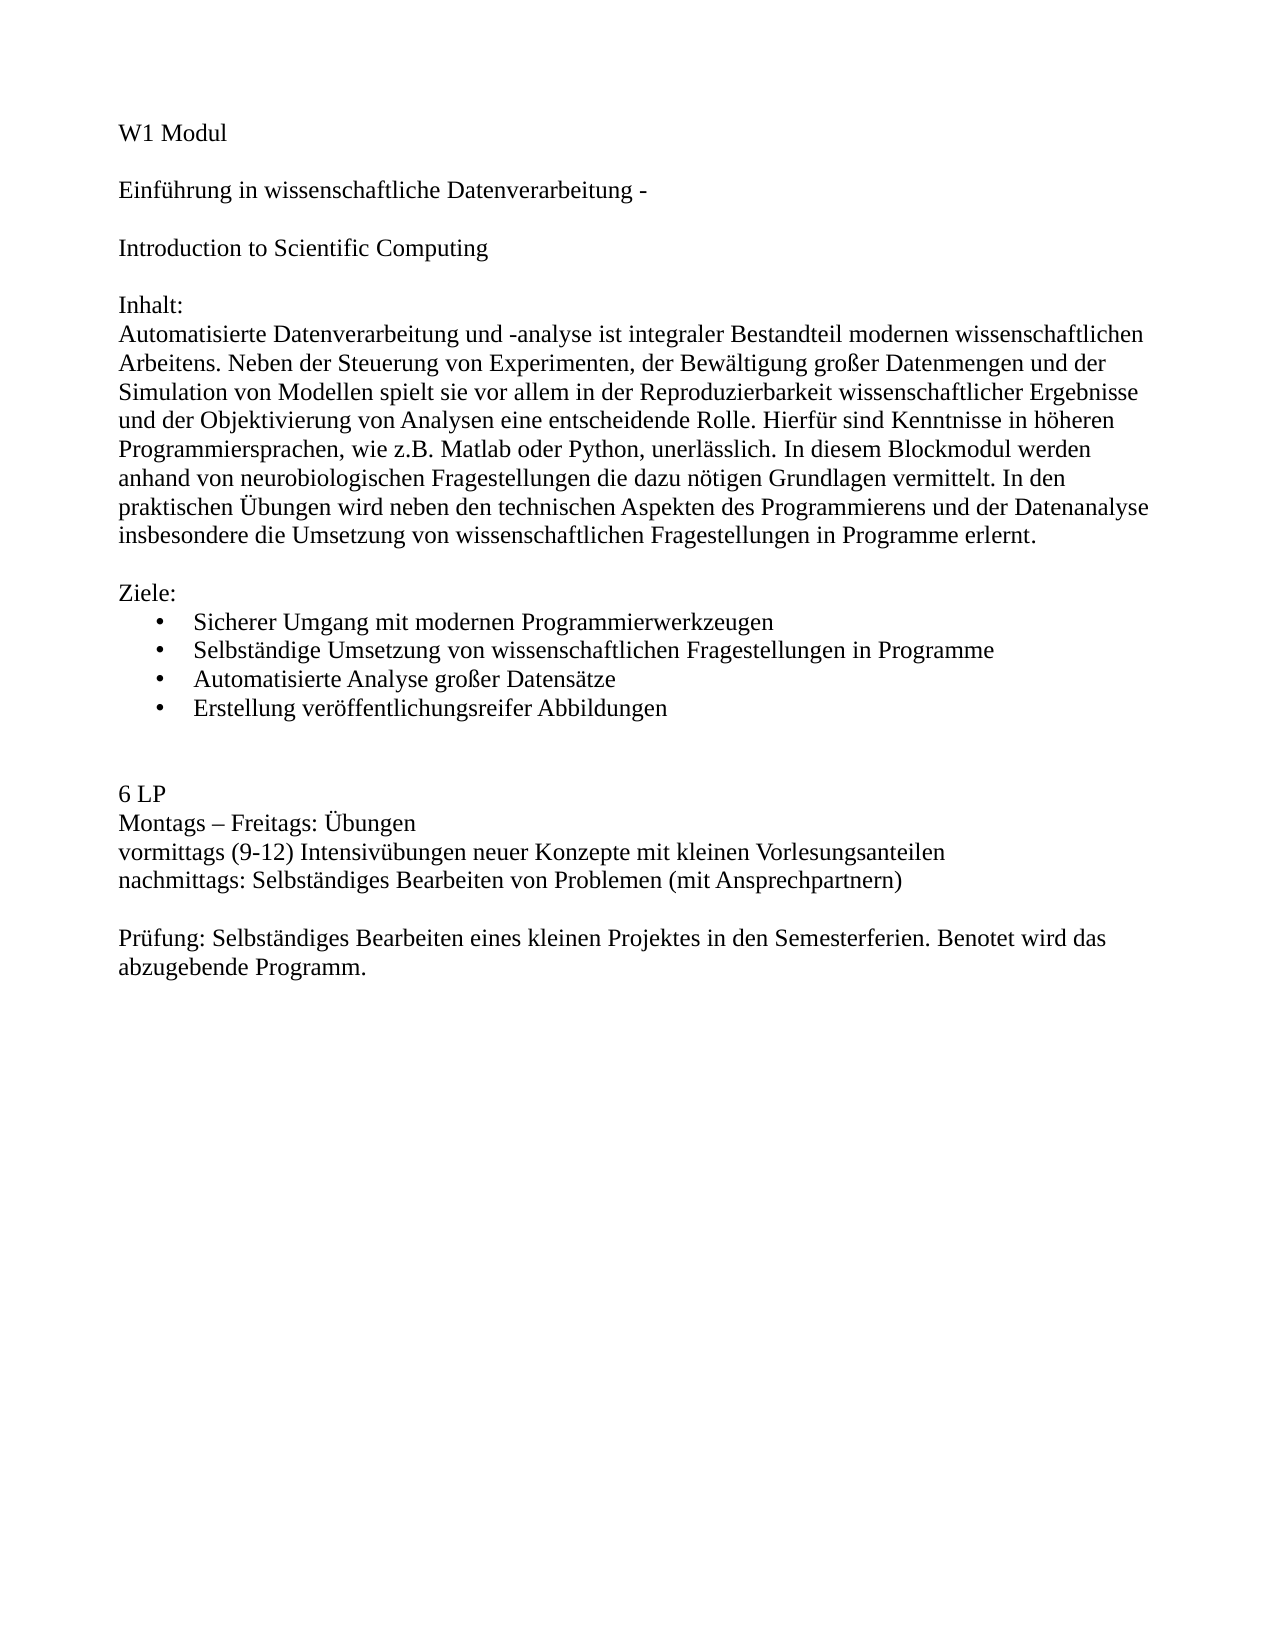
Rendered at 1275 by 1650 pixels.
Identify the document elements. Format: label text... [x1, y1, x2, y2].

text W1 Modul [118, 118, 1157, 147]
text 6 LP [118, 779, 1157, 808]
text Montags – Freitags: Übungen [118, 808, 1157, 837]
text vormittags (9-12) Intensivübungen neuer Konzepte mit kleinen Vorlesungsanteilen [118, 837, 1157, 866]
list Selbständige Umsetzung von wissenschaftlichen Fragestellungen in Programme [156, 636, 1157, 664]
text Prüfung: Selbständiges Bearbeiten eines kleinen Projektes in den Semesterferien. Benotet wird das abzugebende Programm. [118, 923, 1157, 981]
text Automatisierte Datenverarbeitung und -analyse ist integraler Bestandteil modernen wissenschaftlichen Arbeitens. Neben der Steuerung von Experimenten, der Bewältigung großer Datenmengen und der Simulation von Modellen spielt sie vor allem in der Reproduzierbarkeit wissenschaftlicher Ergebnisse und der Objektivierung von Analysen eine entscheidende Rolle. Hierfür sind Kenntnisse in höheren Programmiersprachen, wie z.B. Matlab oder Python, unerlässlich. In diesem Blockmodul werden anhand von neurobiologischen Fragestellungen die dazu nötigen Grundlagen vermittelt. In den praktischen Übungen wird neben den technischen Aspekten des Programmierens und der Datenanalyse insbesondere die Umsetzung von wissenschaftlichen Fragestellungen in Programme erlernt. [118, 319, 1157, 549]
list Automatisierte Analyse großer Datensätze [156, 664, 1157, 693]
text nachmittags: Selbständiges Bearbeiten von Problemen (mit Ansprechpartnern) [118, 866, 1157, 894]
text Ziele: [118, 578, 1157, 607]
text Inhalt: [118, 291, 1157, 319]
list Sicherer Umgang mit modernen Programmierwerkzeugen [156, 607, 1157, 636]
list Erstellung veröffentlichungsreifer Abbildungen [156, 693, 1157, 722]
text Introduction to Scientific Computing [118, 233, 1157, 262]
text Einführung in wissenschaftliche Datenverarbeitung - [118, 176, 1157, 204]
